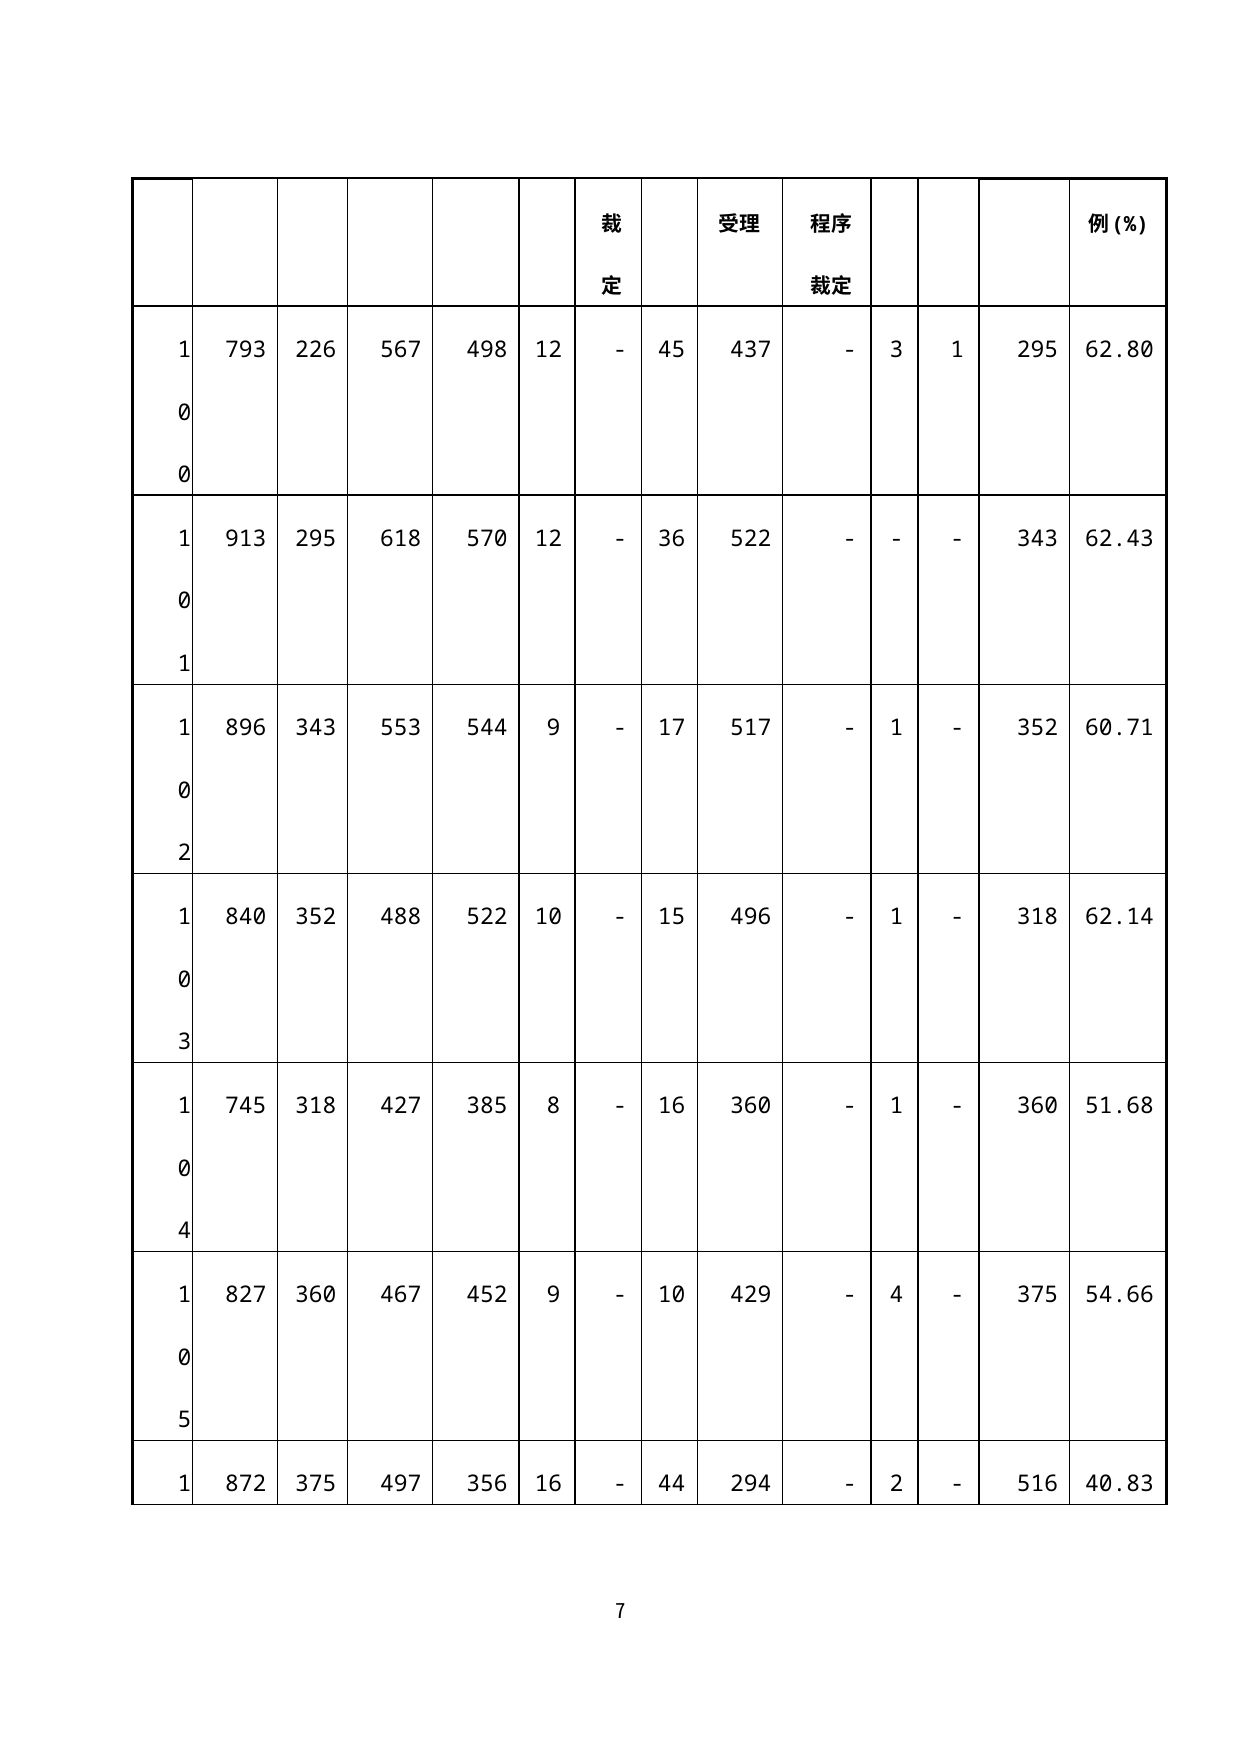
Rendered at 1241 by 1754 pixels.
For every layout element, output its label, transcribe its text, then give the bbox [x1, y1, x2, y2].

table_cell 318 [980, 874, 1069, 1062]
table_cell [278, 179, 347, 305]
table_cell 385 [433, 1063, 518, 1251]
table_cell 427 [348, 1063, 432, 1251]
table_cell 1 [919, 307, 978, 494]
table_cell - [576, 874, 641, 1062]
table_cell - [919, 874, 978, 1062]
table_cell 498 [433, 307, 518, 494]
table_cell - [783, 496, 870, 683]
table_cell 827 [193, 1252, 277, 1440]
table_cell [520, 179, 574, 305]
table_cell 429 [698, 1252, 782, 1440]
table_cell 896 [193, 685, 277, 872]
table_cell - [576, 1441, 641, 1504]
table_cell - [919, 1252, 978, 1440]
table_cell - [919, 496, 978, 683]
table_cell 36 [642, 496, 697, 683]
table_cell 45 [642, 307, 697, 494]
table_cell 497 [348, 1441, 432, 1504]
table_cell 62.80 [1070, 307, 1165, 494]
table_cell 343 [980, 496, 1069, 683]
table_cell 618 [348, 496, 432, 683]
table_cell 226 [278, 307, 347, 494]
table_cell 40.83 [1070, 1441, 1165, 1504]
table_cell 總計 [193, 179, 277, 305]
table_cell 101 [134, 496, 192, 683]
table_cell 44 [642, 1441, 697, 1504]
table_cell 103 [134, 874, 192, 1062]
table_cell 375 [278, 1441, 347, 1504]
table_cell [919, 179, 978, 305]
table_cell 352 [278, 874, 347, 1062]
table_cell 913 [193, 496, 277, 683]
table_cell - [872, 496, 917, 683]
table_cell 553 [348, 685, 432, 872]
table_cell - [783, 874, 870, 1062]
table_cell 295 [980, 307, 1069, 494]
table_cell 10 [642, 1252, 697, 1440]
table_cell 1 [872, 874, 917, 1062]
table_cell - [576, 1063, 641, 1251]
table_cell 10 [520, 874, 574, 1062]
table_cell - [783, 1441, 870, 1504]
table_cell 567 [348, 307, 432, 494]
table_cell 452 [433, 1252, 518, 1440]
table_cell 100 [134, 307, 192, 494]
table_cell 467 [348, 1252, 432, 1440]
table_cell 517 [698, 685, 782, 872]
table_cell - [783, 1252, 870, 1440]
table_header 例(%) [1070, 180, 1165, 305]
table_cell - [783, 1063, 870, 1251]
table_cell 1 [872, 685, 917, 872]
table_cell 62.43 [1070, 496, 1165, 683]
table_cell 9 [520, 685, 574, 872]
table_cell 544 [433, 685, 518, 872]
table_cell 318 [278, 1063, 347, 1251]
table_cell 360 [980, 1063, 1069, 1251]
table_cell - [576, 685, 641, 872]
table_cell 102 [134, 685, 192, 872]
table_cell 437 [698, 307, 782, 494]
table_cell 15 [642, 874, 697, 1062]
table_cell 1 [872, 1063, 917, 1251]
table_header 年別 [134, 180, 192, 305]
table_cell 16 [520, 1441, 574, 1504]
table_cell 294 [698, 1441, 782, 1504]
table_cell 裁定 [576, 179, 641, 305]
table_cell 295 [278, 496, 347, 683]
table_cell 522 [433, 874, 518, 1062]
table_cell 104 [134, 1063, 192, 1251]
table_cell 60.71 [1070, 685, 1165, 872]
table_cell [872, 179, 917, 305]
table_cell 840 [193, 874, 277, 1062]
table_cell 872 [193, 1441, 277, 1504]
table_cell - [576, 307, 641, 494]
table_cell 522 [698, 496, 782, 683]
table_cell 570 [433, 496, 518, 683]
table_cell - [919, 1063, 978, 1251]
table_cell - [576, 1252, 641, 1440]
table_cell 360 [278, 1252, 347, 1440]
table_header [980, 180, 1069, 305]
table_cell 360 [698, 1063, 782, 1251]
table_cell 2 [872, 1441, 917, 1504]
table_cell - [919, 685, 978, 872]
table_cell 54.66 [1070, 1252, 1165, 1440]
table_cell - [783, 307, 870, 494]
table_cell 488 [348, 874, 432, 1062]
table_cell 516 [980, 1441, 1069, 1504]
table_cell 496 [698, 874, 782, 1062]
table_cell 16 [642, 1063, 697, 1251]
table_cell - [783, 685, 870, 872]
table_cell [642, 179, 697, 305]
table_cell 105 [134, 1252, 192, 1440]
table_cell 62.14 [1070, 874, 1165, 1062]
table_cell 1 [134, 1441, 192, 1504]
table_cell 9 [520, 1252, 574, 1440]
table_cell 352 [980, 685, 1069, 872]
table_cell 375 [980, 1252, 1069, 1440]
table_cell 793 [193, 307, 277, 494]
table_cell 12 [520, 496, 574, 683]
table_cell 51.68 [1070, 1063, 1165, 1251]
table_cell 程序裁定 [783, 179, 870, 305]
table_cell 12 [520, 307, 574, 494]
table_cell 4 [872, 1252, 917, 1440]
table_cell 745 [193, 1063, 277, 1251]
table_cell 8 [520, 1063, 574, 1251]
table_cell - [576, 496, 641, 683]
table_cell 17 [642, 685, 697, 872]
table_cell 343 [278, 685, 347, 872]
table_cell - [919, 1441, 978, 1504]
table_cell [433, 179, 518, 305]
table_cell [348, 179, 432, 305]
table_cell 3 [872, 307, 917, 494]
table_cell 受理 [698, 179, 782, 305]
table_cell 356 [433, 1441, 518, 1504]
